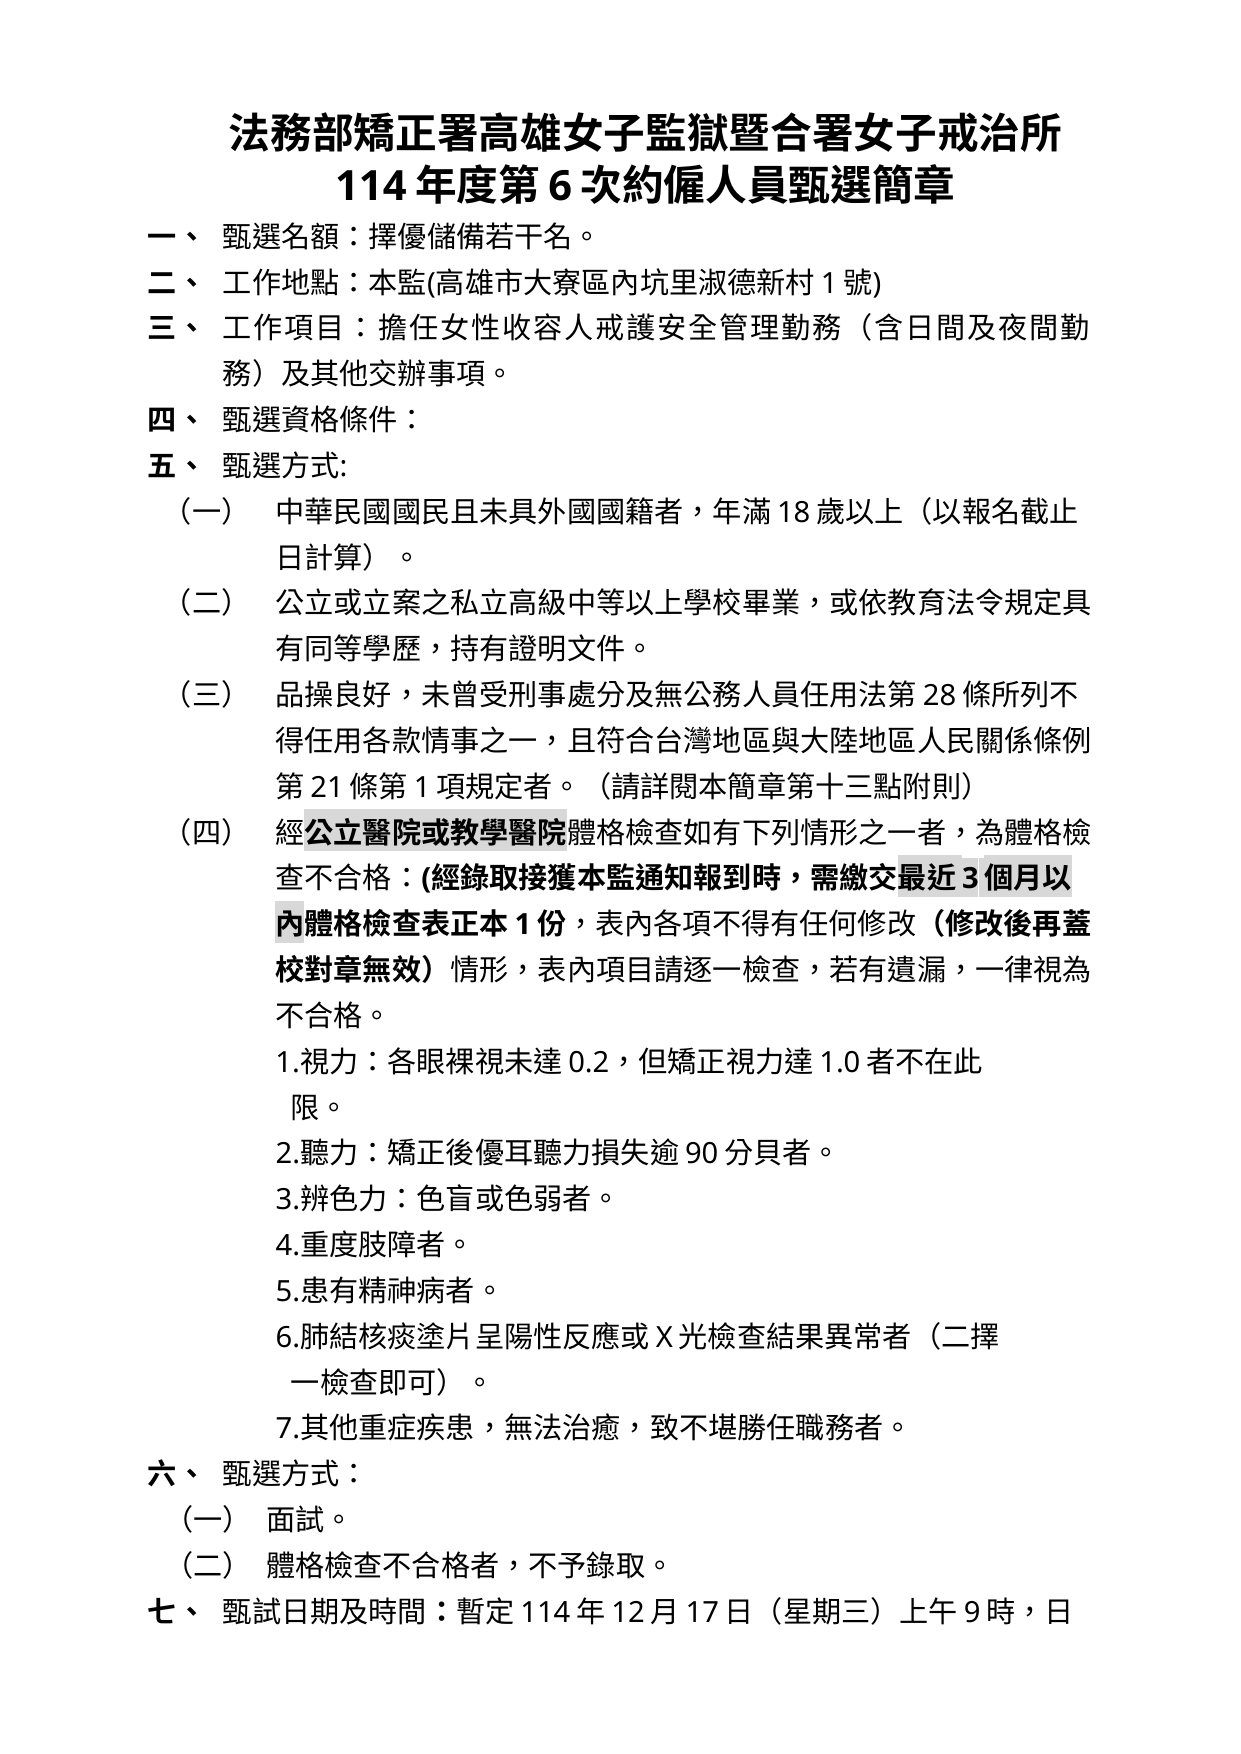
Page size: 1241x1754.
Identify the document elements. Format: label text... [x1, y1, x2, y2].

list 甄選資格條件： [148, 394, 1092, 440]
text 一檢查即可）。 [275, 1356, 1092, 1402]
text 1.視力：各眼裸視未達0.2，但矯正視力達1.0者不在此 [275, 1036, 1092, 1081]
list 甄選名額：擇優儲備若干名。 [148, 211, 1092, 256]
list 體格檢查不合格者，不予錄取。 [164, 1540, 1092, 1586]
text 3.辨色力：色盲或色弱者。 [275, 1173, 1092, 1219]
list 甄選方式： [148, 1448, 1092, 1494]
list 中華民國國民且未具外國國籍者，年滿18歲以上（以報名截止日計算）。 [163, 486, 1092, 577]
list 經公立醫院或教學醫院體格檢查如有下列情形之一者，為體格檢查不合格：(經錄取接獲本監通知報到時，需繳交最近3個月以內體格檢查表正本1份，表內各項不得有任何修改（修改後再蓋校對章無效）情形，表內項目請逐一檢查，若有遺漏，一律視為不合格。 [163, 806, 1092, 1036]
list 甄選方式: [148, 440, 1092, 486]
text 7.其他重症疾患，無法治癒，致不堪勝任職務者。 [275, 1402, 1092, 1448]
list 工作地點：本監(高雄市大寮區內坑里淑德新村1號) [148, 256, 1092, 302]
text 2.聽力：矯正後優耳聽力損失逾90分貝者。 [275, 1127, 1092, 1173]
list 公立或立案之私立高級中等以上學校畢業，或依教育法令規定具有同等學歷，持有證明文件。 [163, 577, 1092, 669]
text 法務部矯正署高雄女子監獄暨合署女子戒治所 [198, 106, 1092, 158]
list 工作項目：擔任女性收容人戒護安全管理勤務（含日間及夜間勤務）及其他交辦事項。 [148, 302, 1092, 394]
list 甄試日期及時間：暫定114年12月17日（星期三）上午9時，日 [148, 1586, 1092, 1631]
text 114年度第6次約僱人員甄選簡章 [198, 158, 1092, 211]
text 限。 [275, 1081, 1092, 1127]
text 4.重度肢障者。 [275, 1219, 1092, 1265]
list 品操良好，未曾受刑事處分及無公務人員任用法第28條所列不得任用各款情事之一，且符合台灣地區與大陸地區人民關係條例第21條第1項規定者。（請詳閱本簡章第十三點附則） [163, 669, 1092, 806]
text 6.肺結核痰塗片呈陽性反應或X光檢查結果異常者（二擇 [275, 1311, 1092, 1356]
text 5.患有精神病者。 [275, 1265, 1092, 1311]
list 面試。 [164, 1494, 1092, 1540]
